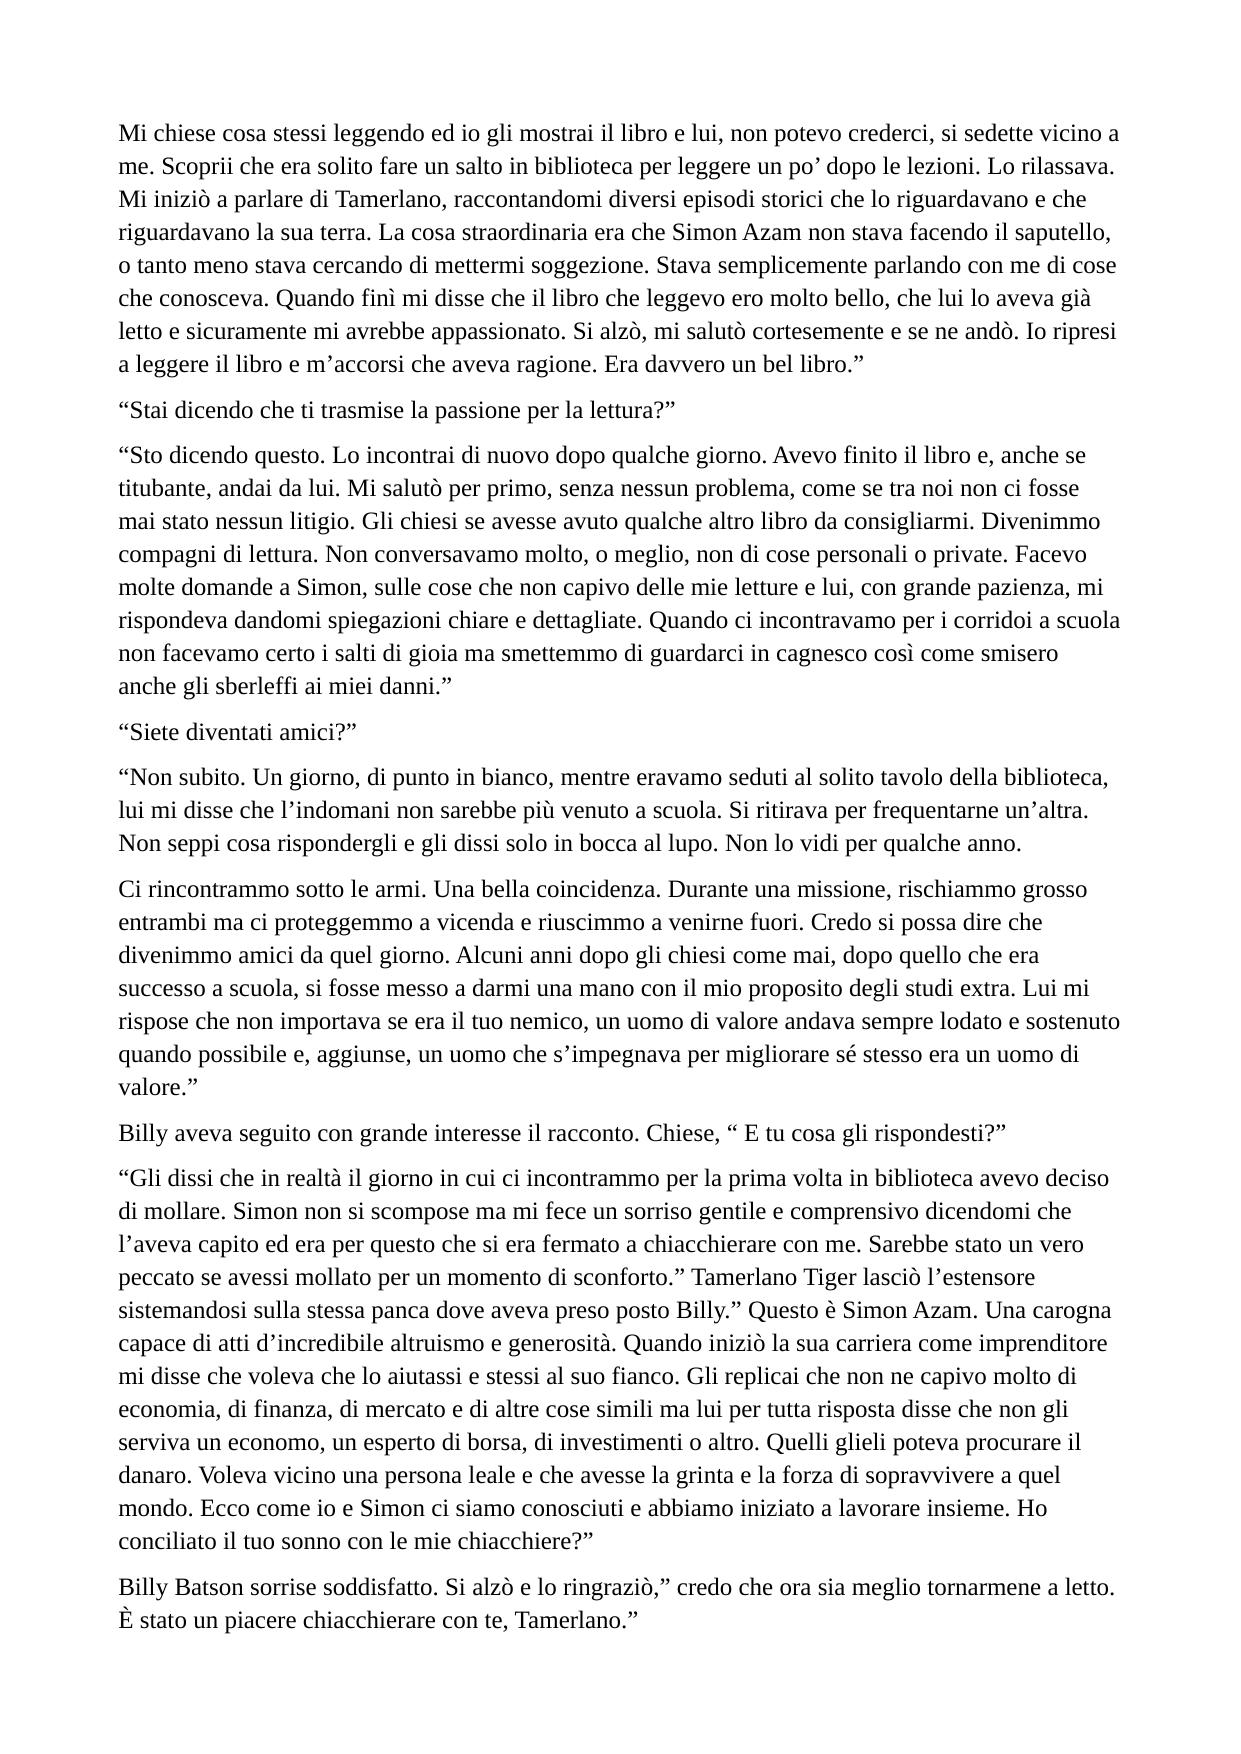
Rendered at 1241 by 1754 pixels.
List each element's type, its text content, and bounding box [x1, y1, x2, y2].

text “Gli dissi che in realtà il giorno in cui ci incontrammo per la prima volta in biblioteca avevo deciso di mollare. Simon non si scompose ma mi fece un sorriso gentile e comprensivo dicendomi che l’aveva capito ed era per questo che si era fermato a chiacchierare con me. Sarebbe stato un vero peccato se avessi mollato per un momento di sconforto.” Tamerlano Tiger lasciò l’estensore sistemandosi sulla stessa panca dove aveva preso posto Billy.” Questo è Simon Azam. Una carogna capace di atti d’incredibile altruismo e generosità. Quando iniziò la sua carriera come imprenditore mi disse che voleva che lo aiutassi e stessi al suo fianco. Gli replicai che non ne capivo molto di economia, di finanza, di mercato e di altre cose simili ma lui per tutta risposta disse che non gli serviva un economo, un esperto di borsa, di investimenti o altro. Quelli glieli poteva procurare il danaro. Voleva vicino una persona leale e che avesse la grinta e la forza di sopravvivere a quel mondo. Ecco come io e Simon ci siamo conosciuti e abbiamo iniziato a lavorare insieme. Ho conciliato il tuo sonno con le mie chiacchiere?” [118, 1163, 1122, 1555]
text Ci rincontrammo sotto le armi. Una bella coincidenza. Durante una missione, rischiammo grosso entrambi ma ci proteggemmo a vicenda e riuscimmo a venirne fuori. Credo si possa dire che divenimmo amici da quel giorno. Alcuni anni dopo gli chiesi come mai, dopo quello che era successo a scuola, si fosse messo a darmi una mano con il mio proposito degli studi extra. Lui mi rispose che non importava se era il tuo nemico, un uomo di valore andava sempre lodato e sostenuto quando possibile e, aggiunse, un uomo che s’impegnava per migliorare sé stesso era un uomo di valore.” [118, 874, 1122, 1101]
text Mi chiese cosa stessi leggendo ed io gli mostrai il libro e lui, non potevo crederci, si sedette vicino a me. Scoprii che era solito fare un salto in biblioteca per leggere un po’ dopo le lezioni. Lo rilassava. Mi iniziò a parlare di Tamerlano, raccontandomi diversi episodi storici che lo riguardavano e che riguardavano la sua terra. La cosa straordinaria era che Simon Azam non stava facendo il saputello, o tanto meno stava cercando di mettermi soggezione. Stava semplicemente parlando con me di cose che conosceva. Quando finì mi disse che il libro che leggevo ero molto bello, che lui lo aveva già letto e sicuramente mi avrebbe appassionato. Si alzò, mi salutò cortesemente e se ne andò. Io ripresi a leggere il libro e m’accorsi che aveva ragione. Era davvero un bel libro.” [118, 118, 1122, 378]
text “Non subito. Un giorno, di punto in bianco, mentre eravamo seduti al solito tavolo della biblioteca, lui mi disse che l’indomani non sarebbe più venuto a scuola. Si ritirava per frequentarne un’altra. Non seppi cosa rispondergli e gli dissi solo in bocca al lupo. Non lo vidi per qualche anno. [118, 762, 1122, 857]
text “Sto dicendo questo. Lo incontrai di nuovo dopo qualche giorno. Avevo finito il libro e, anche se titubante, andai da lui. Mi salutò per primo, senza nessun problema, come se tra noi non ci fosse mai stato nessun litigio. Gli chiesi se avesse avuto qualche altro libro da consigliarmi. Divenimmo compagni di lettura. Non conversavamo molto, o meglio, non di cose personali o private. Facevo molte domande a Simon, sulle cose che non capivo delle mie letture e lui, con grande pazienza, mi rispondeva dandomi spiegazioni chiare e dettagliate. Quando ci incontravamo per i corridoi a scuola non facevamo certo i salti di gioia ma smettemmo di guardarci in cagnesco così come smisero anche gli sberleffi ai miei danni.” [118, 440, 1122, 700]
text Billy aveva seguito con grande interesse il racconto. Chiese, “ E tu cosa gli rispondesti?” [118, 1118, 1122, 1146]
text “Stai dicendo che ti trasmise la passione per la lettura?” [118, 395, 1122, 423]
text Billy Batson sorrise soddisfatto. Si alzò e lo ringraziò,” credo che ora sia meglio tornarmene a letto. È stato un piacere chiacchierare con te, Tamerlano.” [118, 1572, 1122, 1634]
text “Siete diventati amici?” [118, 717, 1122, 746]
